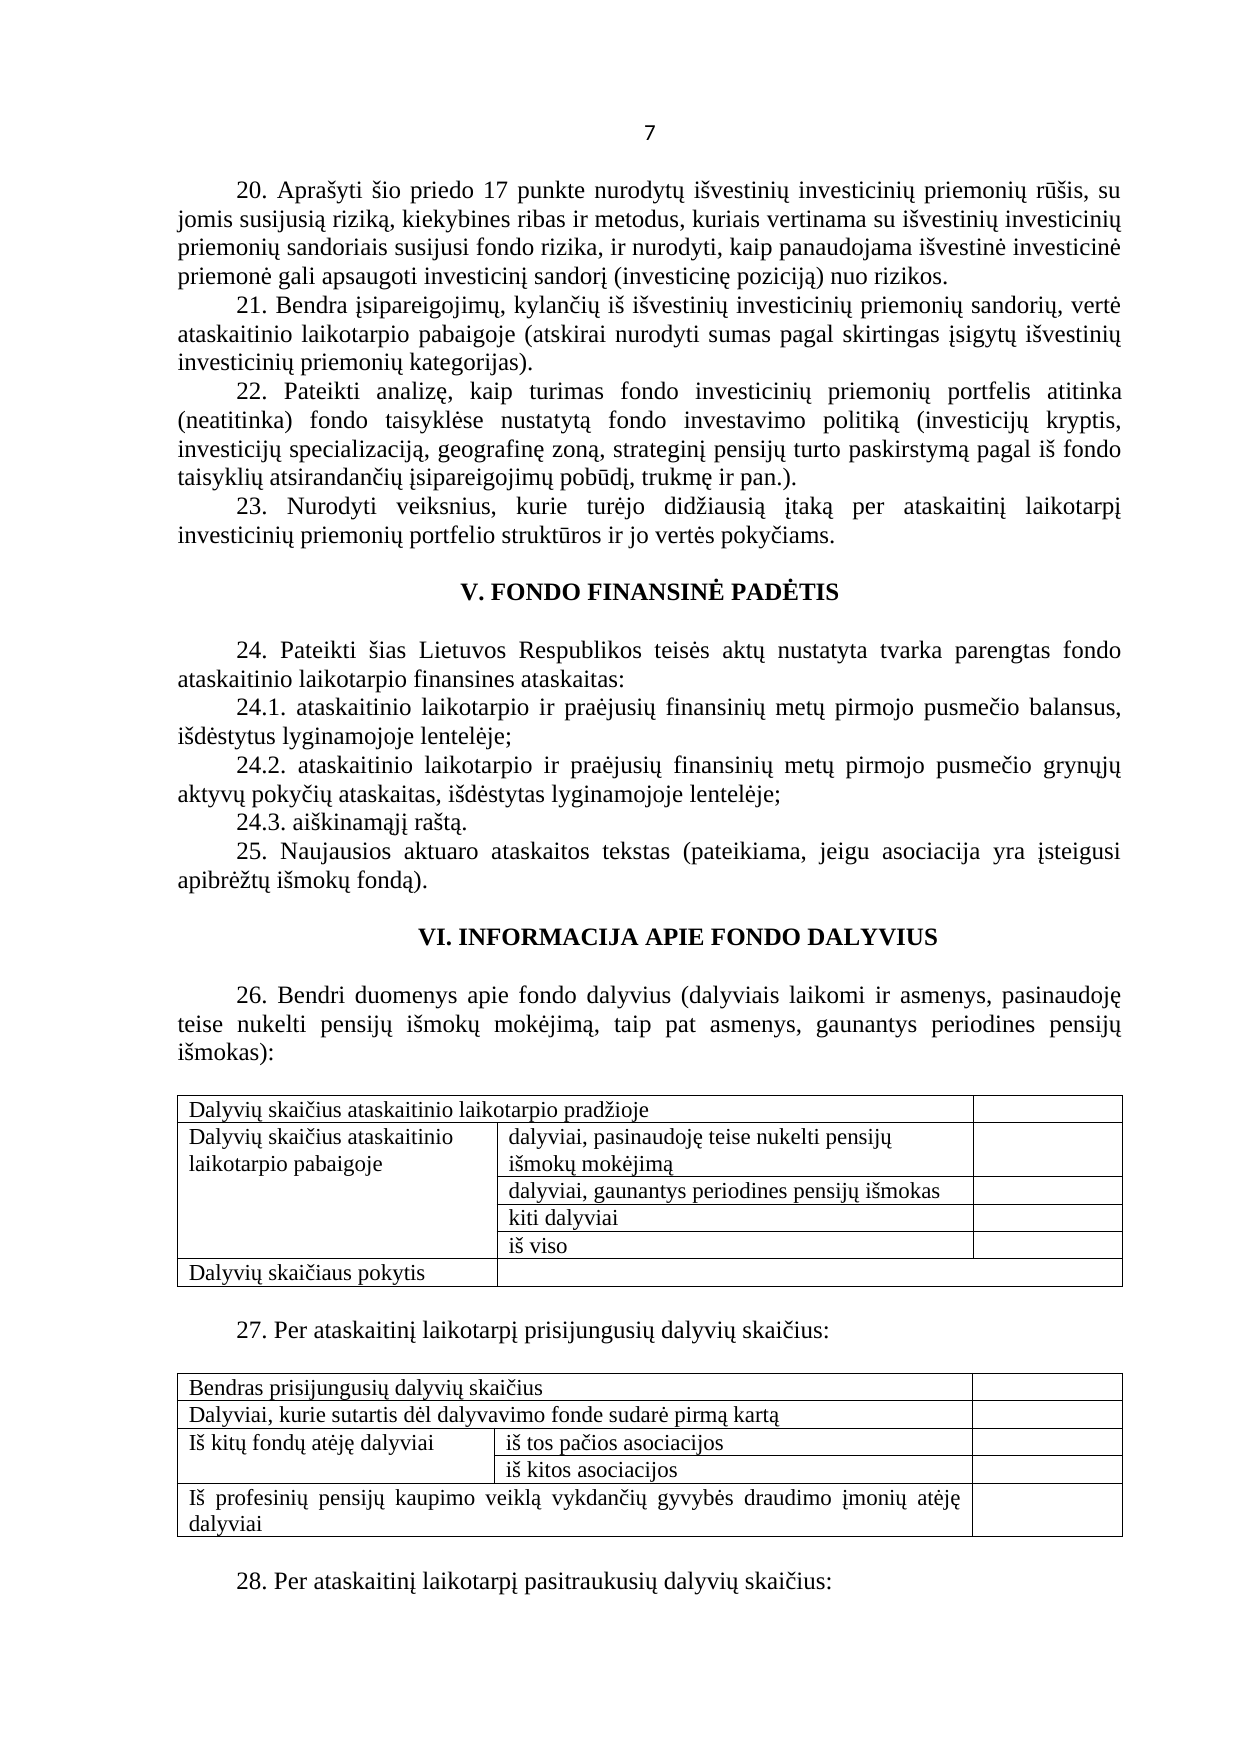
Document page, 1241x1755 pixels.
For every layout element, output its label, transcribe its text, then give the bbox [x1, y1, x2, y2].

table_cell kiti dalyviai [498, 1205, 973, 1231]
table_cell [973, 1484, 1122, 1536]
table_cell Dalyvių skaičius ataskaitinio laikotarpio pabaigoje [178, 1123, 497, 1258]
table_cell [973, 1401, 1122, 1428]
table_header Dalyvių skaičius ataskaitinio laikotarpio pradžioje [178, 1096, 973, 1122]
text 27. Per ataskaitinį laikotarpį prisijungusių dalyvių skaičius: [177, 1315, 1122, 1344]
table_cell dalyviai, gaunantys periodines pensijų išmokas [498, 1177, 973, 1203]
table_cell Iš kitų fondų atėję dalyviai [178, 1429, 494, 1482]
text 25. Naujausios aktuaro ataskaitos tekstas (pateikiama, jeigu asociacija yra įsteigusi apibrėžtų išmokų fondą). [177, 836, 1122, 894]
text 28. Per ataskaitinį laikotarpį pasitraukusių dalyvių skaičius: [177, 1566, 1122, 1595]
table_cell Dalyviai, kurie sutartis dėl dalyvavimo fonde sudarė pirmą kartą [178, 1401, 972, 1428]
text 24.3. aiškinamąjį raštą. [177, 807, 1122, 836]
table_header Bendras prisijungusių dalyvių skaičius [178, 1374, 972, 1400]
table_cell iš viso [498, 1232, 973, 1258]
table_cell iš tos pačios asociacijos [495, 1429, 972, 1455]
table_cell Iš profesinių pensijų kaupimo veiklą vykdančių gyvybės draudimo įmonių atėję dalyviai [178, 1484, 972, 1536]
text 21. Bendra įsipareigojimų, kylančių iš išvestinių investicinių priemonių sandorių, vertė ataskaitinio laikotarpio pabaigoje (atskirai nurodyti sumas pagal skirtingas įsigytų išvestinių investicinių priemonių kategorijas). [177, 290, 1122, 376]
table_header [974, 1096, 1122, 1122]
table_cell iš kitos asociacijos [495, 1456, 972, 1482]
text 24.2. ataskaitinio laikotarpio ir praėjusių finansinių metų pirmojo pusmečio grynųjų aktyvų pokyčių ataskaitas, išdėstytas lyginamojoje lentelėje; [177, 750, 1122, 807]
table_cell [973, 1429, 1122, 1455]
text 24.1. ataskaitinio laikotarpio ir praėjusių finansinių metų pirmojo pusmečio balansus, išdėstytus lyginamojoje lentelėje; [177, 692, 1122, 750]
table_cell [974, 1232, 1122, 1258]
table_cell [973, 1456, 1122, 1482]
text 20. Aprašyti šio priedo 17 punkte nurodytų išvestinių investicinių priemonių rūšis, su jomis susijusią riziką, kiekybines ribas ir metodus, kuriais vertinama su išvestinių investicinių priemonių sandoriais susijusi fondo rizika, ir nurodyti, kaip panaudojama išvestinė investicinė priemonė gali apsaugoti investicinį sandorį (investicinę poziciją) nuo rizikos. [177, 175, 1122, 290]
table_cell [498, 1259, 1122, 1286]
text 23. Nurodyti veiksnius, kurie turėjo didžiausią įtaką per ataskaitinį laikotarpį investicinių priemonių portfelio struktūros ir jo vertės pokyčiams. [177, 491, 1122, 549]
text 22. Pateikti analizę, kaip turimas fondo investicinių priemonių portfelis atitinka (neatitinka) fondo taisyklėse nustatytą fondo investavimo politiką (investicijų kryptis, investicijų specializaciją, geografinę zoną, strateginį pensijų turto paskirstymą pagal iš fondo taisyklių atsirandančių įsipareigojimų pobūdį, trukmę ir pan.). [177, 376, 1122, 491]
table_cell dalyviai, pasinaudoję teise nukelti pensijų išmokų mokėjimą [498, 1123, 973, 1176]
table_header [973, 1374, 1122, 1400]
text 26. Bendri duomenys apie fondo dalyvius (dalyviais laikomi ir asmenys, pasinaudoję teise nukelti pensijų išmokų mokėjimą, taip pat asmenys, gaunantys periodines pensijų išmokas): [177, 980, 1122, 1066]
text VI. INFORMACIJA APIE FONDO DALYVIUS [177, 922, 1122, 951]
table_cell [974, 1177, 1122, 1203]
table_cell [974, 1205, 1122, 1231]
table_cell Dalyvių skaičiaus pokytis [178, 1259, 497, 1286]
table_cell [974, 1123, 1122, 1176]
text 24. pateikti šias Lietuvos Respublikos teisės aktų nustatyta tvarka parengtas fondo ataskaitinio laikotarpio finansines ataskaitas: [177, 635, 1122, 692]
text V. Fondo finansinė padėtis [177, 577, 1122, 606]
